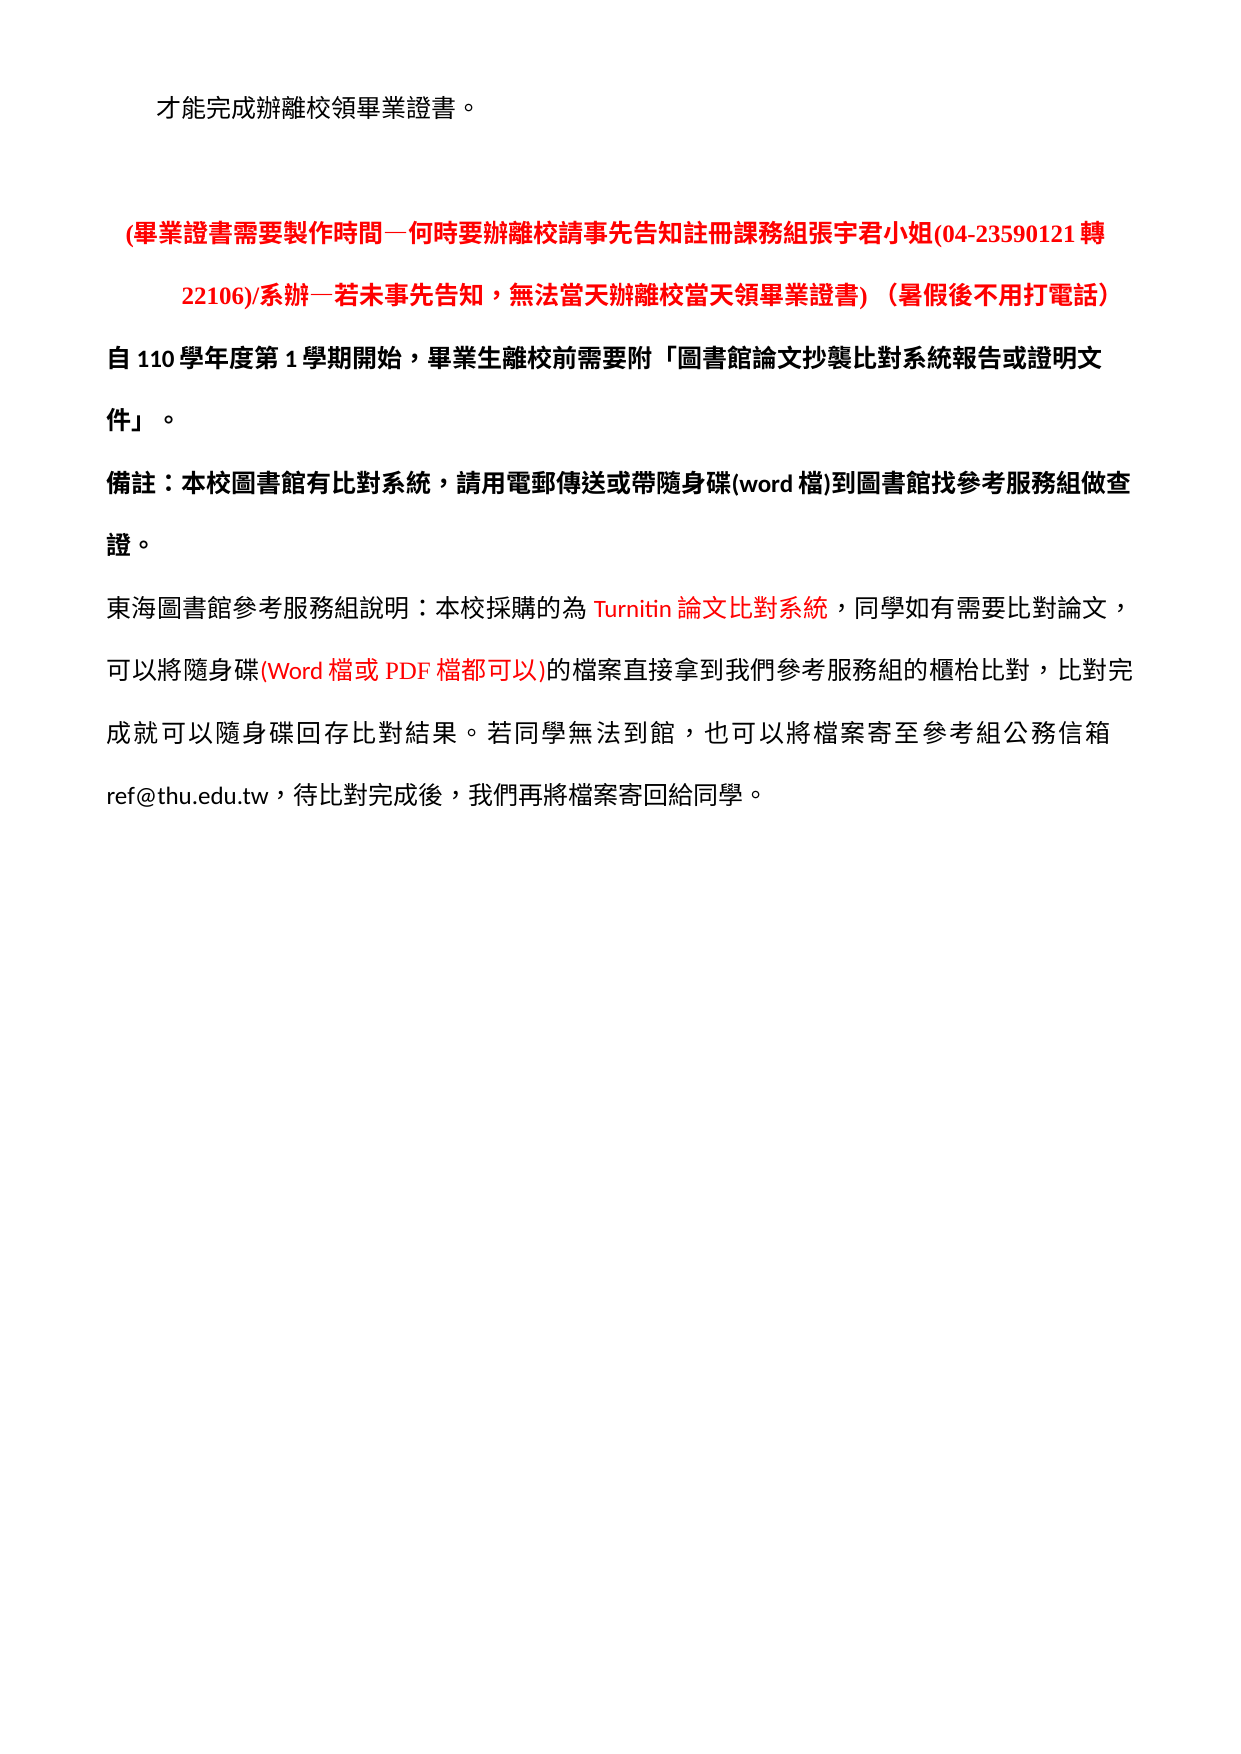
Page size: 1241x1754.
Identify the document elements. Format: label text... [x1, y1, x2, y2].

text 東海圖書館參考服務組說明：本校採購的為Turnitin論文比對系統，同學如有需要比對論文，可以將隨身碟(Word檔或PDF檔都可以)的檔案直接拿到我們參考服務組的櫃枱比對，比對完成就可以隨身碟回存比對結果。若同學無法到館，也可以將檔案寄至參考組公務信箱 ref@thu.edu.tw，待比對完成後，我們再將檔案寄回給同學。 [106, 564, 1134, 814]
text 才能完成辦離校領畢業證書。 [106, 64, 1134, 127]
text 自110學年度第1學期開始，畢業生離校前需要附「圖書館論文抄襲比對系統報告或證明文件」。 [106, 314, 1134, 439]
text 備註：本校圖書館有比對系統，請用電郵傳送或帶隨身碟(word檔)到圖書館找參考服務組做查證。 [106, 439, 1134, 564]
text (畢業證書需要製作時間—何時要辦離校請事先告知註冊課務組張宇君小姐(04-23590121轉22106)/系辦—若未事先告知，無法當天辦離校當天領畢業證書) （暑假後不用打電話） [119, 189, 1134, 314]
